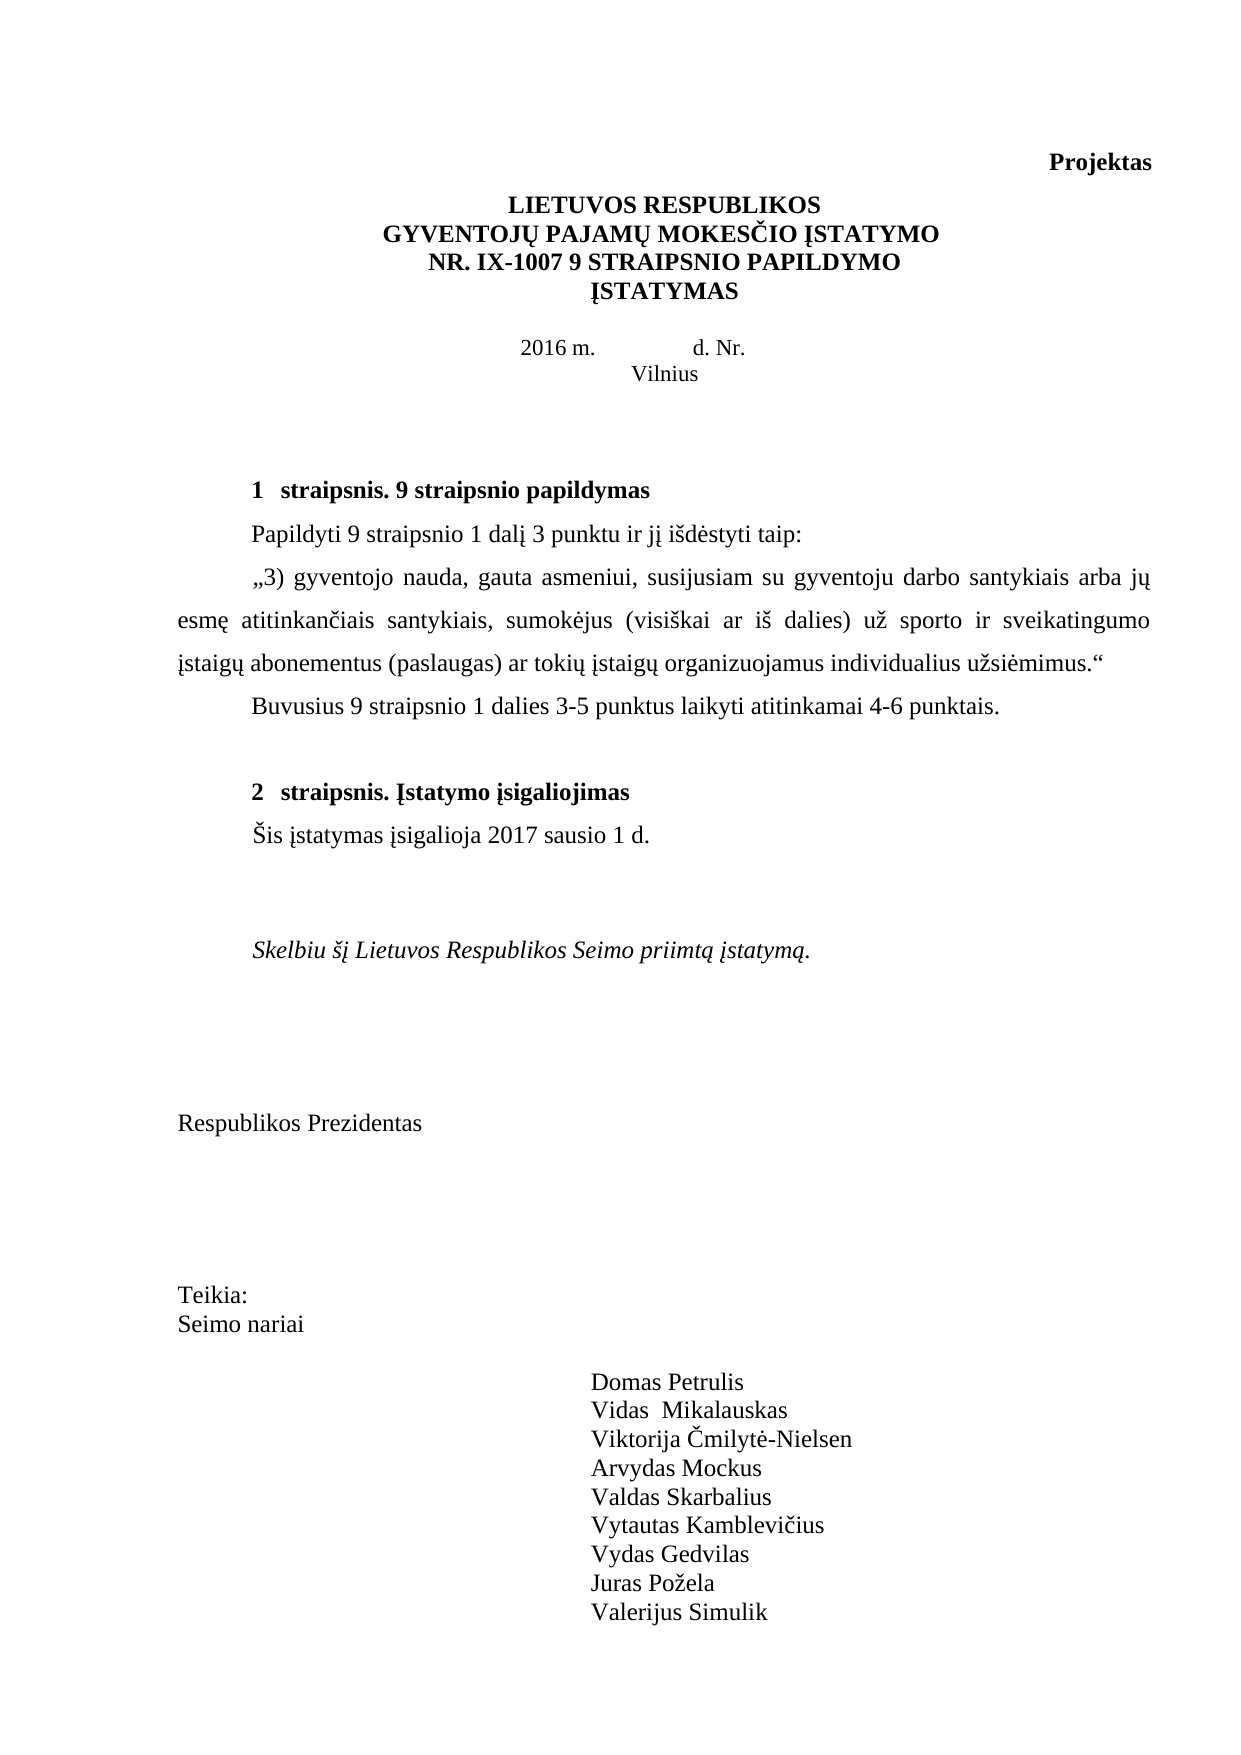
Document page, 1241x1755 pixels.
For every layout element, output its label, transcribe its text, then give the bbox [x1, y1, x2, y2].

text 2 straipsnis. Įstatymo įsigaliojimas [251, 777, 1152, 806]
text 1 straipsnis. 9 straipsnio papildymas [251, 476, 1152, 504]
text Vidas Mikalauskas [591, 1396, 1152, 1424]
text Domas Petrulis [591, 1367, 1152, 1396]
text LIETUVOS RESPUBLIKOS [177, 190, 1152, 219]
text Valerijus Simulik [591, 1597, 1152, 1626]
text Respublikos Prezidentas [177, 1108, 1152, 1137]
text Papildyti 9 straipsnio 1 dalį 3 punktu ir jį išdėstyti taip: [177, 519, 1152, 547]
text Vilnius [177, 360, 1152, 386]
text Valdas Skarbalius [591, 1482, 1152, 1511]
text Skelbiu šį Lietuvos Respublikos Seimo priimtą įstatymą. [177, 936, 1152, 964]
text 2016 m. d. Nr. [177, 334, 1152, 360]
text NR. IX-1007 9 STRAIPSNIO PAPILDYMO [177, 247, 1152, 276]
text Vytautas Kamblevičius [591, 1511, 1152, 1539]
text Teikia: [177, 1281, 1152, 1309]
text „3) gyventojo nauda, gauta asmeniui, susijusiam su gyventoju darbo santykiais arba jų esmę atitinkančiais santykiais, sumokėjus (visiškai ar iš dalies) už sporto ir sveikatingumo įstaigų abonementus (paslaugas) ar tokių įstaigų organizuojamus individualius užsiėmimus.“ [177, 562, 1152, 677]
text Seimo nariai [177, 1309, 1152, 1338]
text Buvusius 9 straipsnio 1 dalies 3-5 punktus laikyti atitinkamai 4-6 punktais. [177, 691, 1152, 720]
text ĮSTATYMAS [177, 276, 1152, 305]
text Šis įstatymas įsigalioja 2017 sausio 1 d. [252, 821, 1152, 849]
text Arvydas Mockus [591, 1453, 1152, 1482]
text Projektas [177, 147, 1152, 176]
text Juras Požela [591, 1568, 1152, 1597]
text Viktorija Čmilytė-Nielsen [591, 1424, 1152, 1453]
text Vydas Gedvilas [591, 1539, 1152, 1568]
text GYVENTOJŲ PAJAMŲ MOKESČIO ĮSTATYMO [177, 219, 1152, 247]
